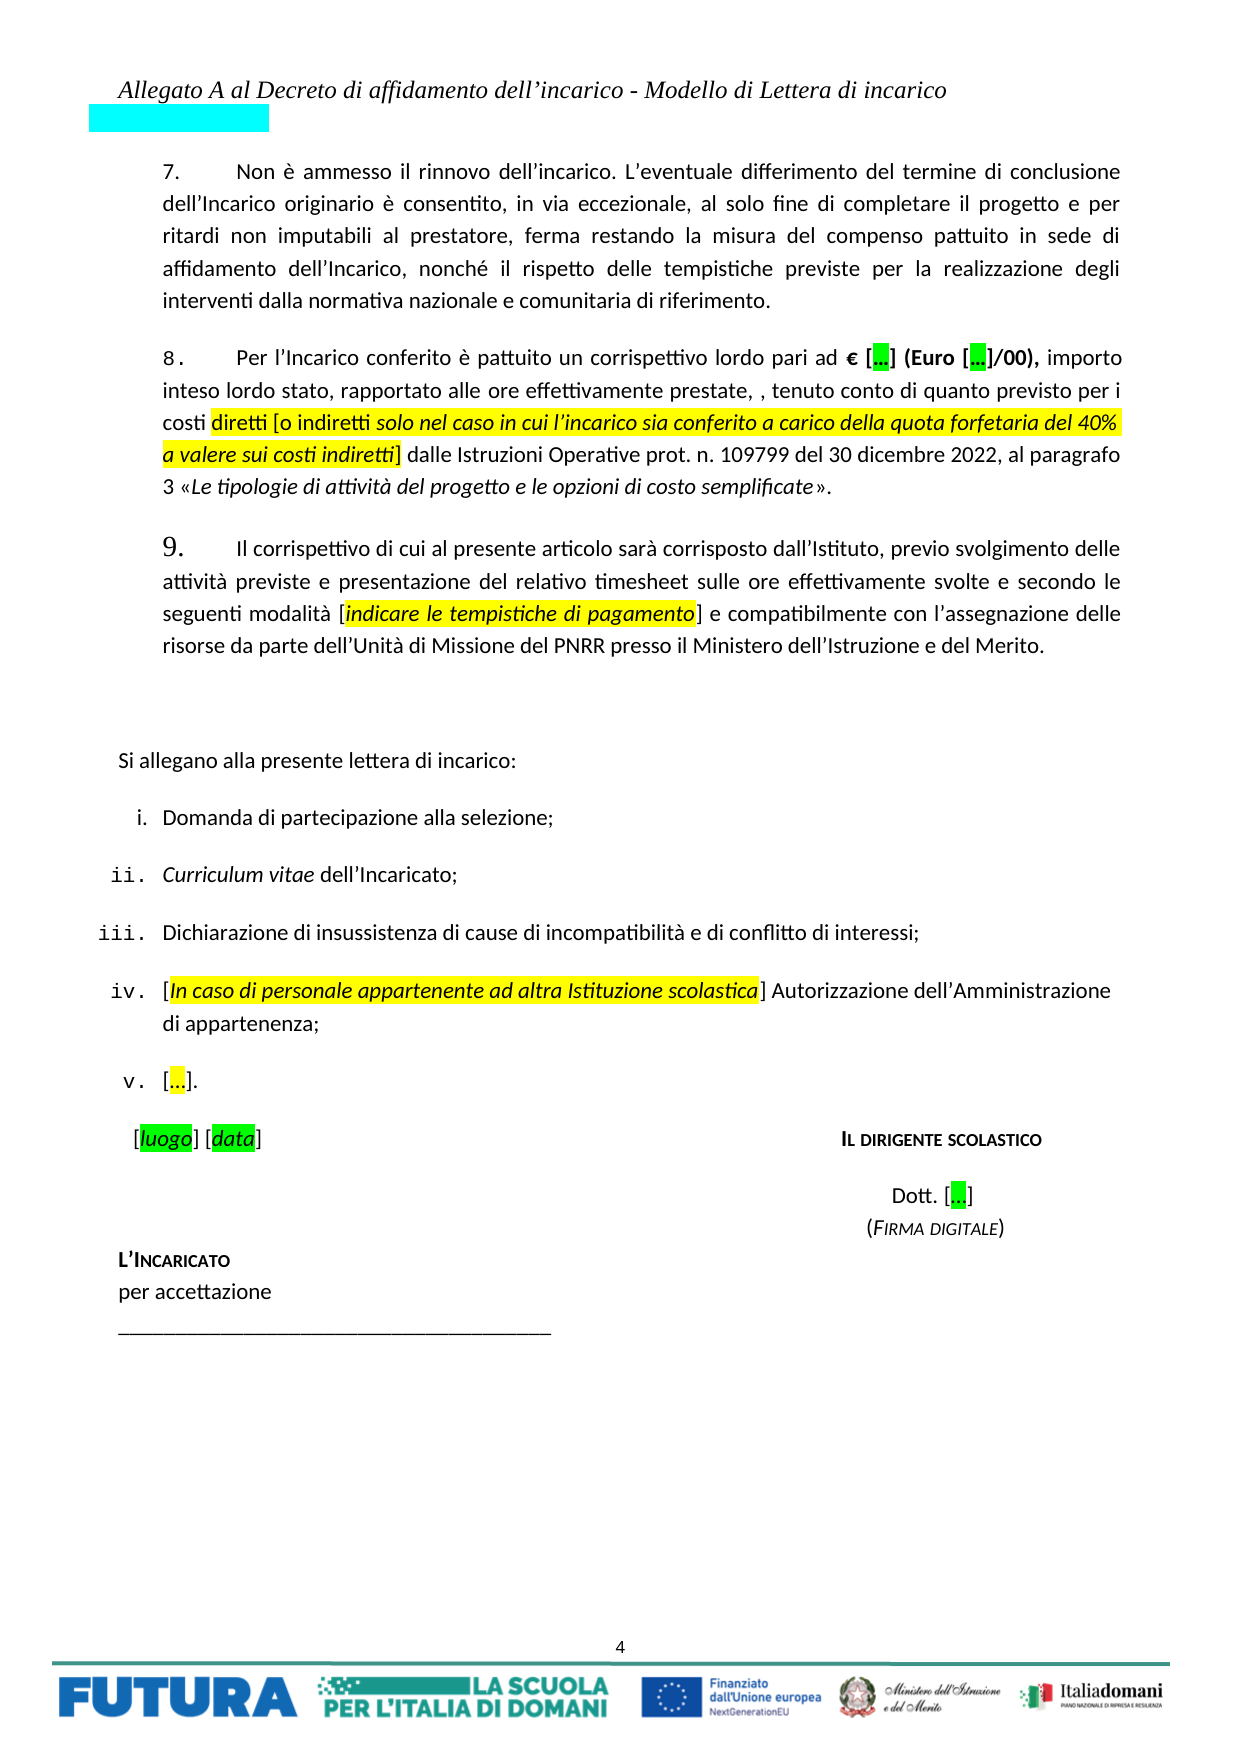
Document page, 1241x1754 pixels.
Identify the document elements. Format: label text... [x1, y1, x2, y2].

text (Firma digitale) [118, 1213, 1122, 1241]
list Non è ammesso il rinnovo dell’incarico. L’eventuale differimento del termine di conclusione dell’Incarico originario è consentito, in via eccezionale, al solo fine di completare il progetto e per ritardi non imputabili al prestatore, ferma restando la misura del compenso pattuito in sede di affidamento dell’Incarico, nonché il rispetto delle tempistiche previste per la realizzazione degli interventi dalla normativa nazionale e comunitaria di riferimento. [162, 157, 1122, 314]
text Si allegano alla presente lettera di incarico: [118, 746, 1122, 774]
list [In caso di personale appartenente ad altra Istituzione scolastica] Autorizzazione dell’Amministrazione di appartenenza; [148, 976, 1122, 1037]
text ______________________________________ [118, 1310, 1122, 1338]
list Dichiarazione di insussistenza di cause di incompatibilità e di conflitto di interessi; [148, 918, 1122, 947]
list […]. [148, 1066, 1122, 1094]
text L’Incaricato [118, 1245, 1122, 1273]
subtitle [luogo] [data] Il dirigente scolastico [118, 1124, 1122, 1152]
list Curriculum vitae dell’Incaricato; [148, 860, 1122, 889]
list Per l’Incarico conferito è pattuito un corrispettivo lordo pari ad € […] (Euro […]/00), importo inteso lordo stato, rapportato alle ore effettivamente prestate, , tenuto conto di quanto previsto per i costi diretti [o indiretti solo nel caso in cui l’incarico sia conferito a carico della quota forfetaria del 40% a valere sui costi indiretti] dalle Istruzioni Operative prot. n. 109799 del 30 dicembre 2022, al paragrafo 3 «Le tipologie di attività del progetto e le opzioni di costo semplificate». [162, 343, 1122, 500]
text per accettazione [118, 1277, 1122, 1306]
text Dott. […] [118, 1181, 1122, 1209]
list Il corrispettivo di cui al presente articolo sarà corrisposto dall’Istituto, previo svolgimento delle attività previste e presentazione del relativo timesheet sulle ore effettivamente svolte e secondo le seguenti modalità [indicare le tempistiche di pagamento] e compatibilmente con l’assegnazione delle risorse da parte dell’Unità di Missione del PNRR presso il Ministero dell’Istruzione e del Merito. [162, 529, 1122, 660]
list Domanda di partecipazione alla selezione; [148, 803, 1122, 831]
